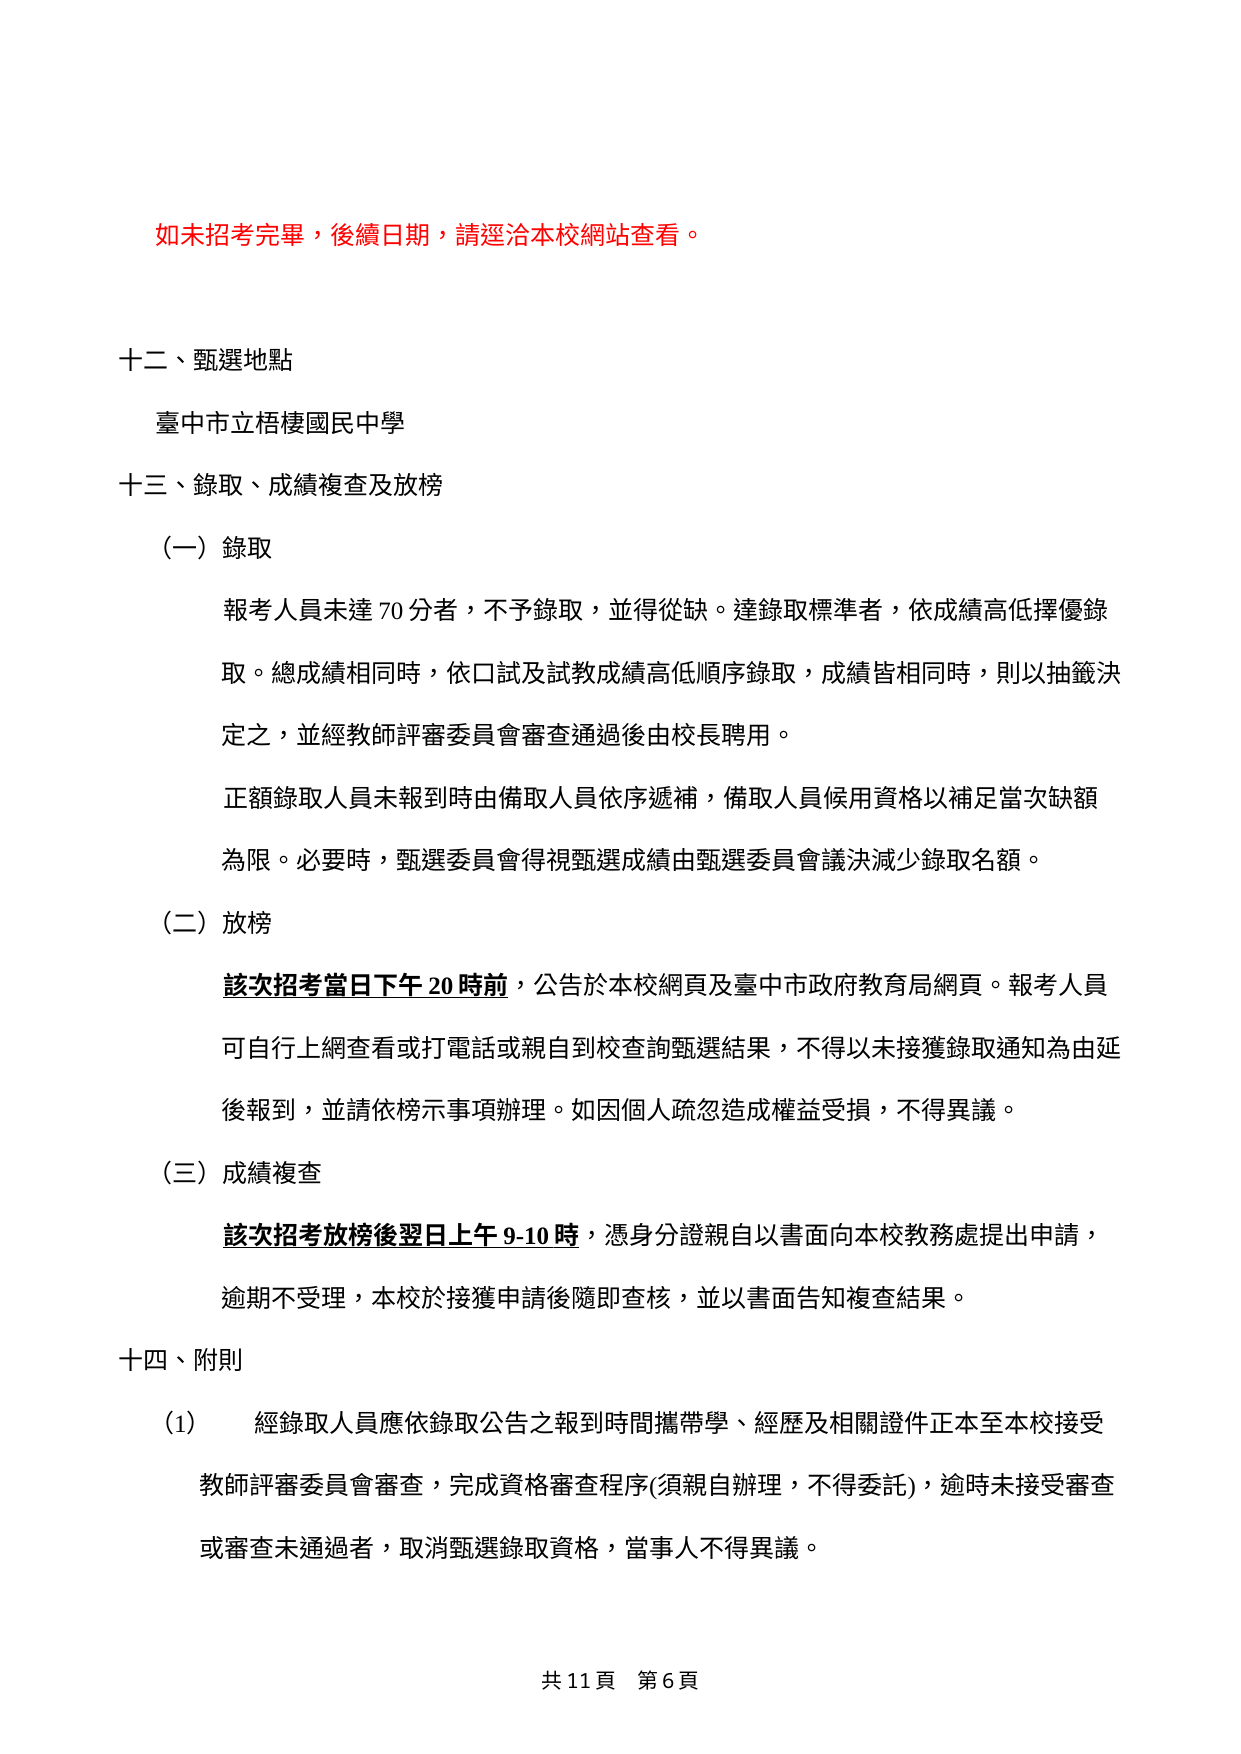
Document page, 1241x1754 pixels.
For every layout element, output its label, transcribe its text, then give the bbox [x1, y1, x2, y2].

text （二）放榜 [147, 879, 1122, 942]
text 正額錄取人員未報到時由備取人員依序遞補，備取人員候用資格以補足當次缺額為限。必要時，甄選委員會得視甄選成績由甄選委員會議決減少錄取名額。 [222, 754, 1122, 879]
text 該次招考放榜後翌日上午9-10時，憑身分證親自以書面向本校教務處提出申請，逾期不受理，本校於接獲申請後隨即查核，並以書面告知複查結果。 [222, 1192, 1122, 1317]
list 經錄取人員應依錄取公告之報到時間攜帶學、經歷及相關證件正本至本校接受教師評審委員會審查，完成資格審查程序(須親自辦理，不得委託)，逾時未接受審查或審查未通過者，取消甄選錄取資格，當事人不得異議。 [149, 1379, 1122, 1567]
text （三）成績複查 [147, 1129, 1122, 1192]
text 該次招考當日下午20時前，公告於本校網頁及臺中市政府教育局網頁。報考人員可自行上網查看或打電話或親自到校查詢甄選結果，不得以未接獲錄取通知為由延後報到，並請依榜示事項辦理。如因個人疏忽造成權益受損，不得異議。 [222, 942, 1122, 1129]
text 報考人員未達70分者，不予錄取，並得從缺。達錄取標準者，依成績高低擇優錄取。總成績相同時，依口試及試教成績高低順序錄取，成績皆相同時，則以抽籤決定之，並經教師評審委員會審查通過後由校長聘用。 [222, 567, 1122, 754]
text 十二、甄選地點 [118, 317, 1122, 379]
text 臺中市立梧棲國民中學 [118, 379, 1122, 442]
text 如未招考完畢，後續日期，請逕洽本校網站查看。 [118, 192, 1122, 254]
text 十三、錄取、成績複查及放榜 [118, 442, 1122, 504]
text 十四、附則 [118, 1317, 1122, 1379]
text （一）錄取 [147, 504, 1122, 567]
